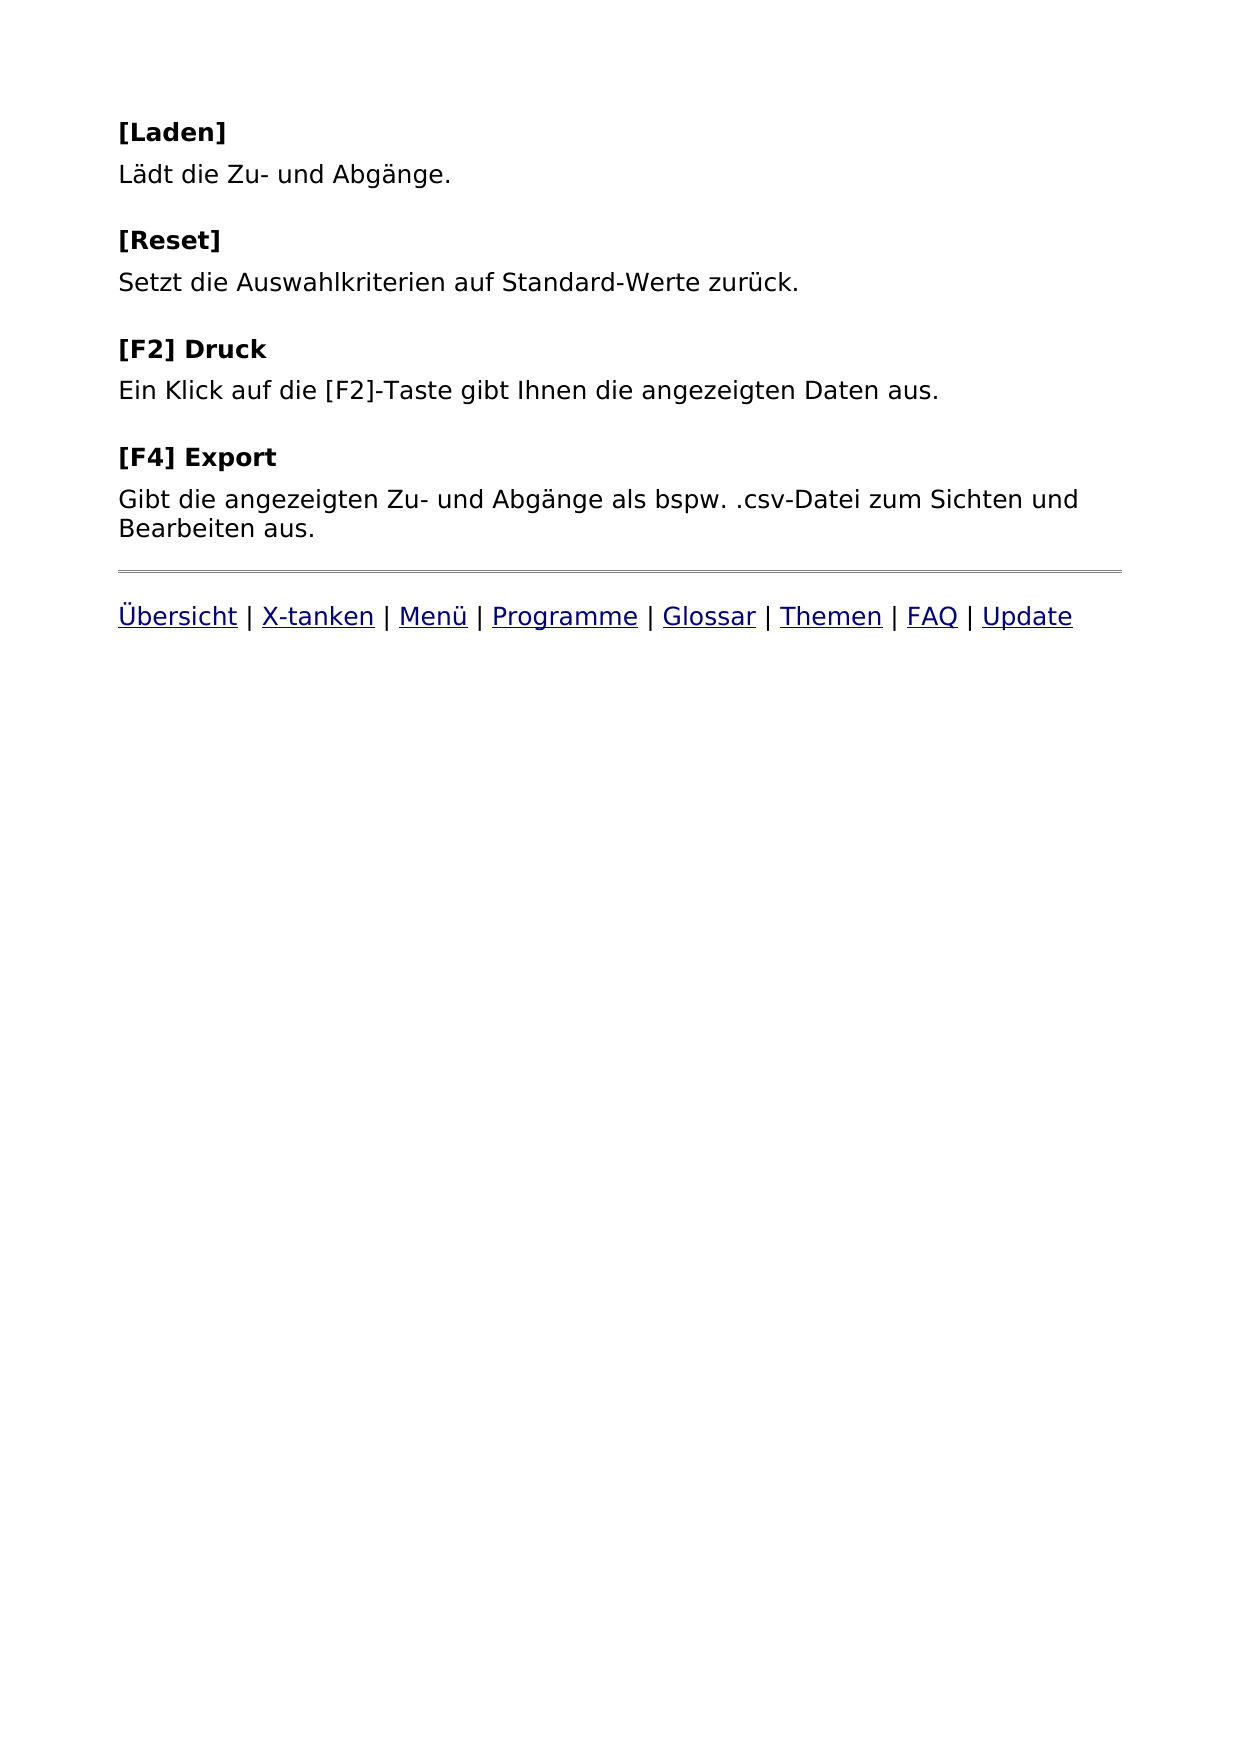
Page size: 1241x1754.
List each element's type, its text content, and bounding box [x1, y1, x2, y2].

subtitle [F4] Export [118, 443, 1122, 472]
text Ein Klick auf die [F2]-Taste gibt Ihnen die angezeigten Daten aus. [118, 376, 1122, 406]
subtitle [Laden] [118, 118, 1122, 147]
text Übersicht | X-tanken | Menü | Programme | Glossar | Themen | FAQ | Update [118, 602, 1122, 631]
text Gibt die angezeigten Zu- und Abgänge als bspw. .csv-Datei zum Sichten und Bearbeiten aus. [118, 485, 1122, 543]
subtitle [F2] Druck [118, 335, 1122, 364]
text Setzt die Auswahlkriterien auf Standard-Werte zurück. [118, 268, 1122, 297]
subtitle [Reset] [118, 226, 1122, 256]
text Lädt die Zu- und Abgänge. [118, 160, 1122, 189]
